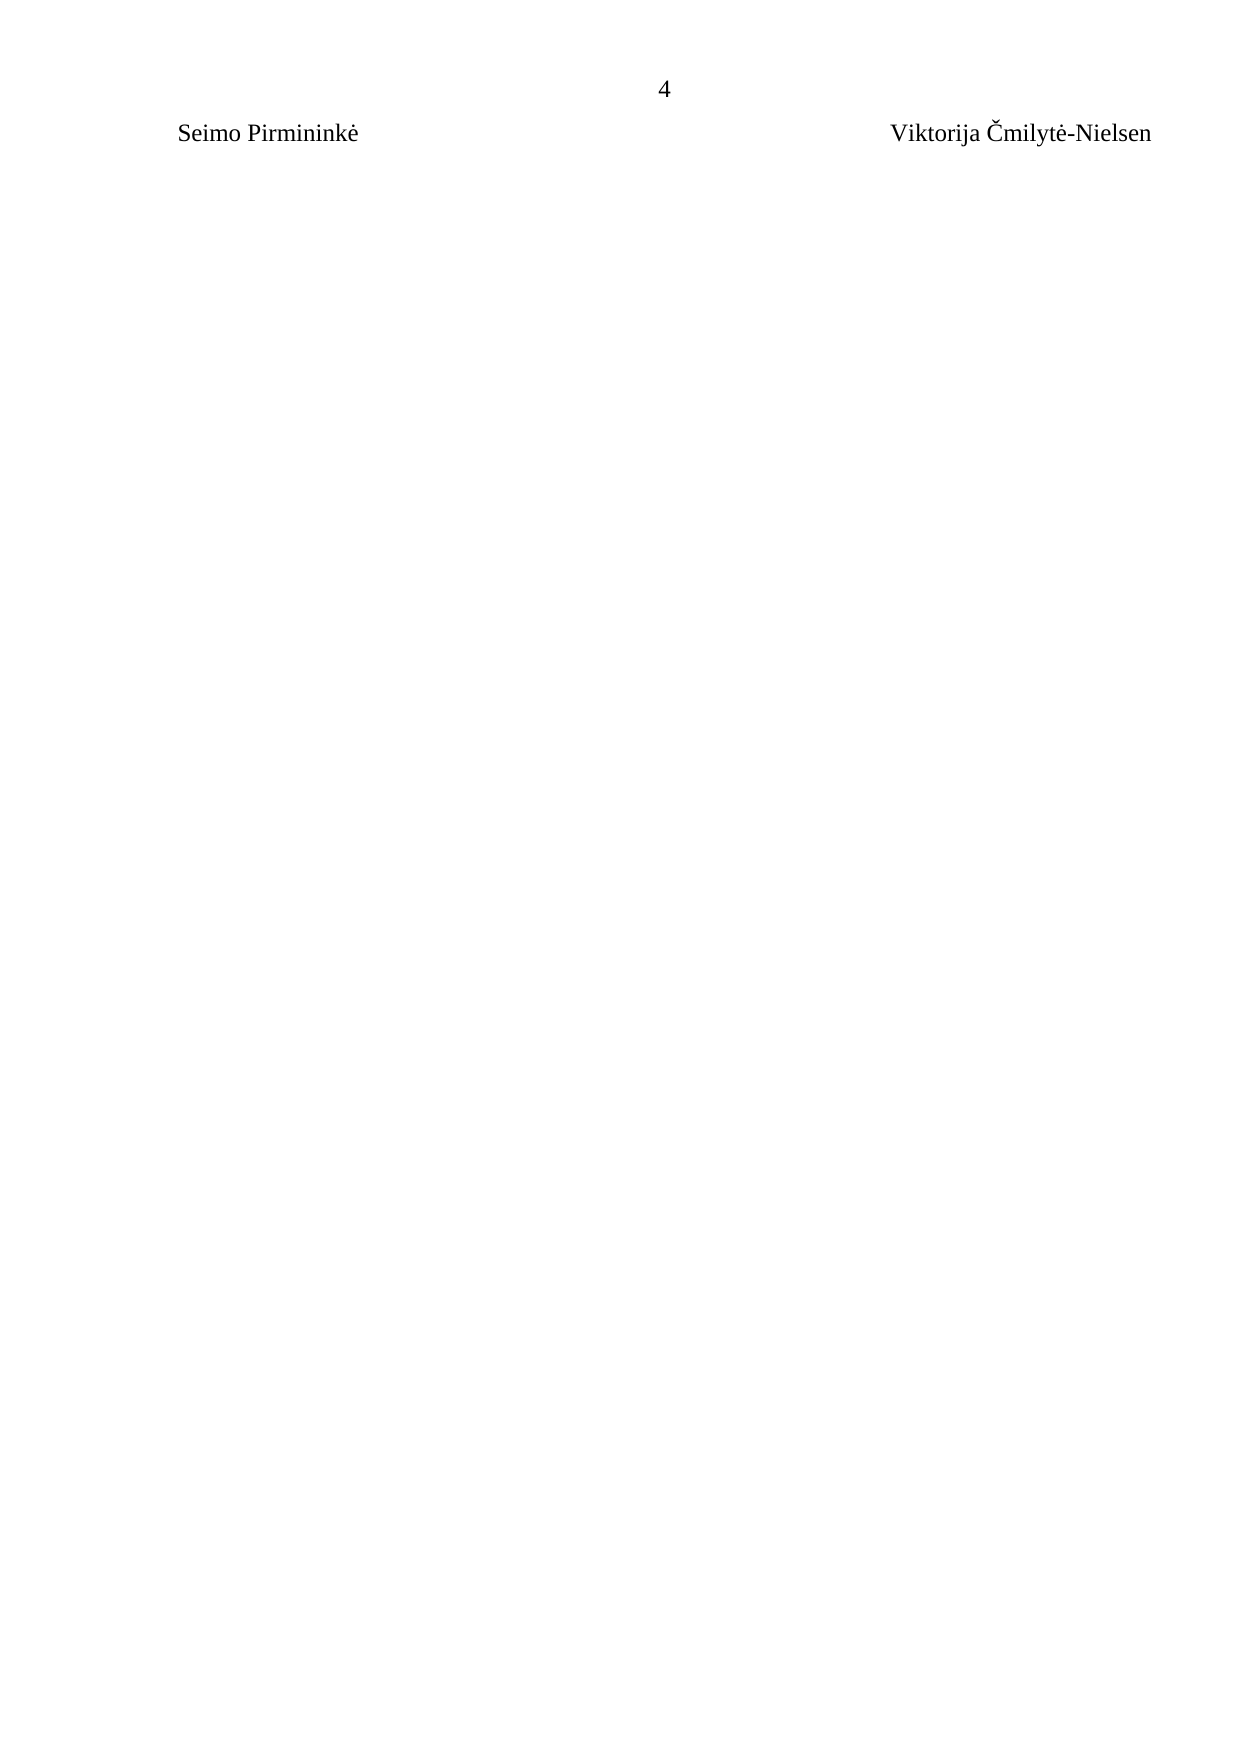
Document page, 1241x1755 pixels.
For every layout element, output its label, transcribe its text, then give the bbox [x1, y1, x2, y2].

text Seimo Pirmininkė Viktorija Čmilytė-Nielsen [177, 118, 1152, 147]
